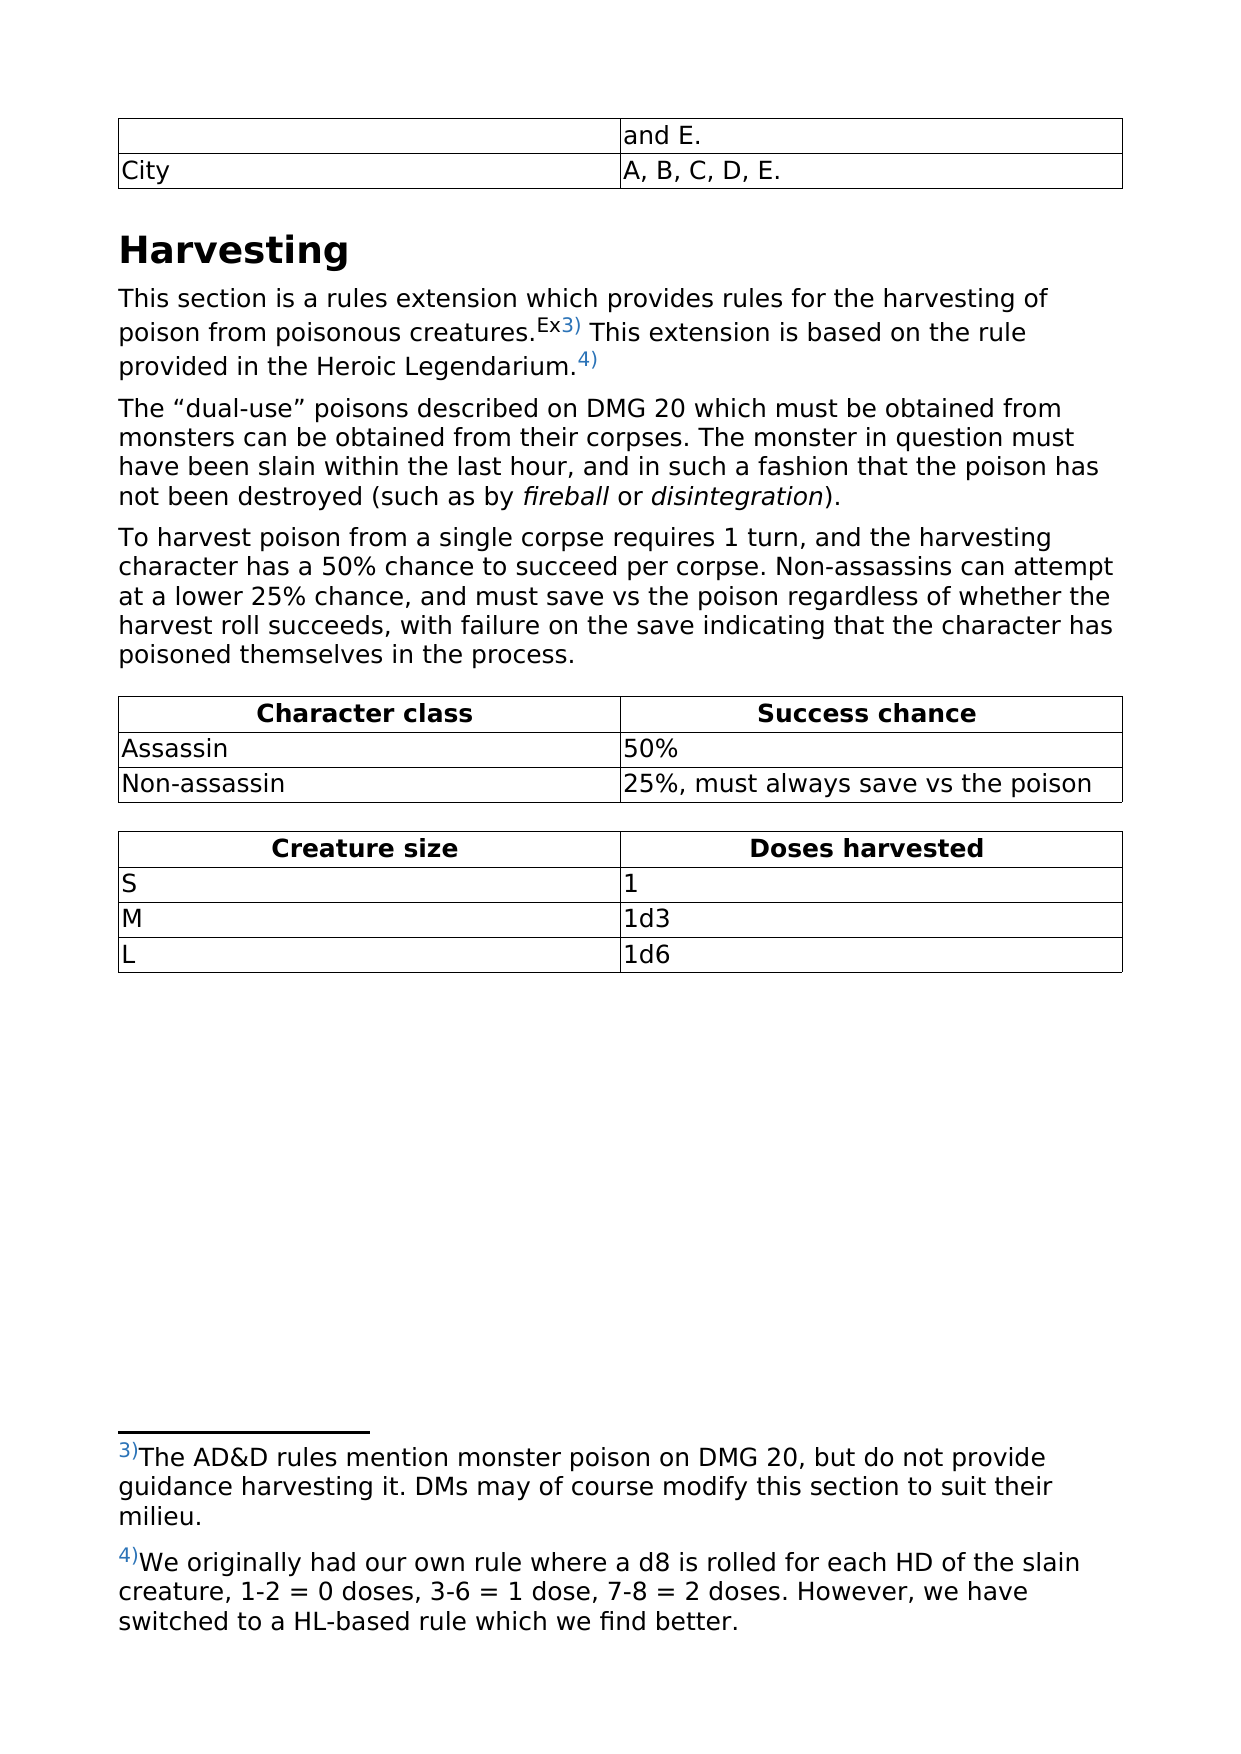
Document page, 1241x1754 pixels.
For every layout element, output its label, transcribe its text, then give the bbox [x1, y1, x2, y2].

table_header Creature size [119, 832, 620, 867]
table_cell 25%, must always save vs the poison [621, 768, 1122, 802]
table_cell and E. [621, 119, 1122, 153]
table_cell City [119, 154, 620, 188]
table_cell Non-assassin [119, 768, 620, 802]
text We originally had our own rule where a d8 is rolled for each HD of the slain creature, 1-2 = 0 doses, 3-6 = 1 dose, 7-8 = 2 doses. However, we have switched to a HL-based rule which we find better. [118, 1543, 1122, 1636]
table_cell [119, 119, 620, 153]
text The “dual-use” poisons described on DMG 20 which must be obtained from monsters can be obtained from their corpses. The monster in question must have been slain within the last hour, and in such a fashion that the poison has not been destroyed (such as by fireball or disintegration). [118, 394, 1122, 511]
text The AD&D rules mention monster poison on DMG 20, but do not provide guidance harvesting it. DMs may of course modify this section to suit their milieu. [118, 1438, 1122, 1531]
table_cell L [119, 938, 620, 972]
table_cell S [119, 868, 620, 902]
table_cell 1d6 [621, 938, 1122, 972]
table_cell 1 [621, 868, 1122, 902]
table_cell A, B, C, D, E. [621, 154, 1122, 188]
table_header Character class [119, 697, 620, 732]
table_cell 1d3 [621, 903, 1122, 937]
table_header Success chance [621, 697, 1122, 732]
table_cell M [119, 903, 620, 937]
text To harvest poison from a single corpse requires 1 turn, and the harvesting character has a 50% chance to succeed per corpse. Non-assassins can attempt at a lower 25% chance, and must save vs the poison regardless of whether the harvest roll succeeds, with failure on the save indicating that the character has poisoned themselves in the process. [118, 523, 1122, 669]
text This section is a rules extension which provides rules for the harvesting of poison from poisonous creatures.Ex This extension is based on the rule provided in the Heroic Legendarium. [118, 284, 1122, 382]
table_cell Assassin [119, 733, 620, 767]
table_cell 50% [621, 733, 1122, 767]
subtitle Harvesting [118, 228, 1122, 272]
table_header Doses harvested [621, 832, 1122, 867]
